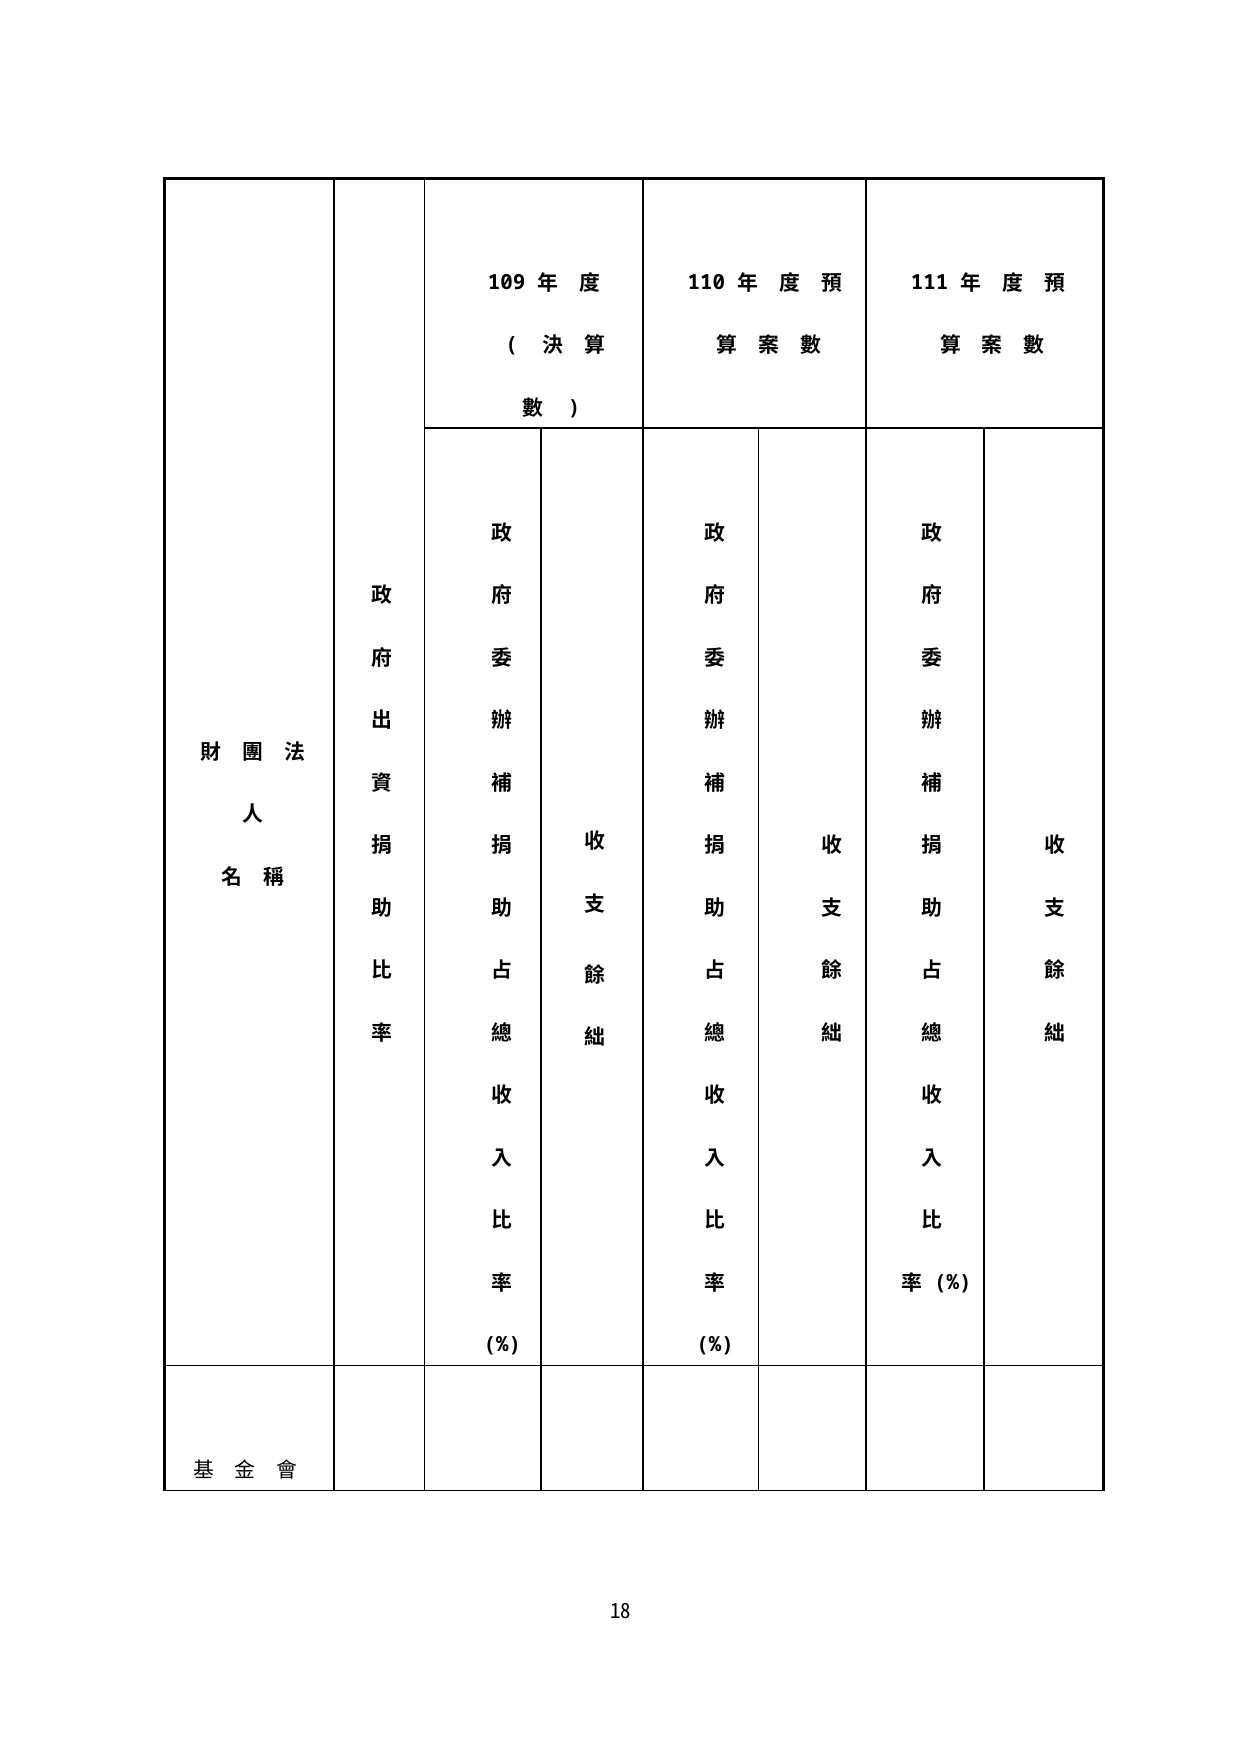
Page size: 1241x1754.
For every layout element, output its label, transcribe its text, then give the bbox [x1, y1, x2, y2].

table_cell 收 支 餘 絀 [759, 429, 865, 1365]
table_header 109年度(決算數) [425, 180, 642, 427]
table_cell [542, 1366, 642, 1490]
table_cell [985, 1366, 1102, 1490]
table_cell 收 支 餘 絀 [985, 429, 1102, 1365]
table_cell [867, 1366, 983, 1490]
table_cell 基金會 [166, 1366, 333, 1490]
table_cell 政府委辦補捐助占總收入比率(%) [867, 429, 983, 1365]
table_header 110年度預算案數 [644, 180, 865, 427]
table_cell [759, 1366, 865, 1490]
table_cell 政府委辦補捐助占總收入比率(%) [644, 429, 758, 1365]
table_cell 收 支 餘 絀 [542, 429, 642, 1365]
table_cell [644, 1366, 758, 1490]
table_header 111年度預算案數 [867, 180, 1102, 427]
table_cell [425, 1366, 540, 1490]
table_header 政府出資捐助比率 [335, 180, 424, 1365]
table_header 財團法人 名稱 [166, 180, 333, 1365]
table_cell [335, 1366, 424, 1490]
table_cell 政府委辦補捐助占總收入比率(%) [425, 429, 540, 1365]
